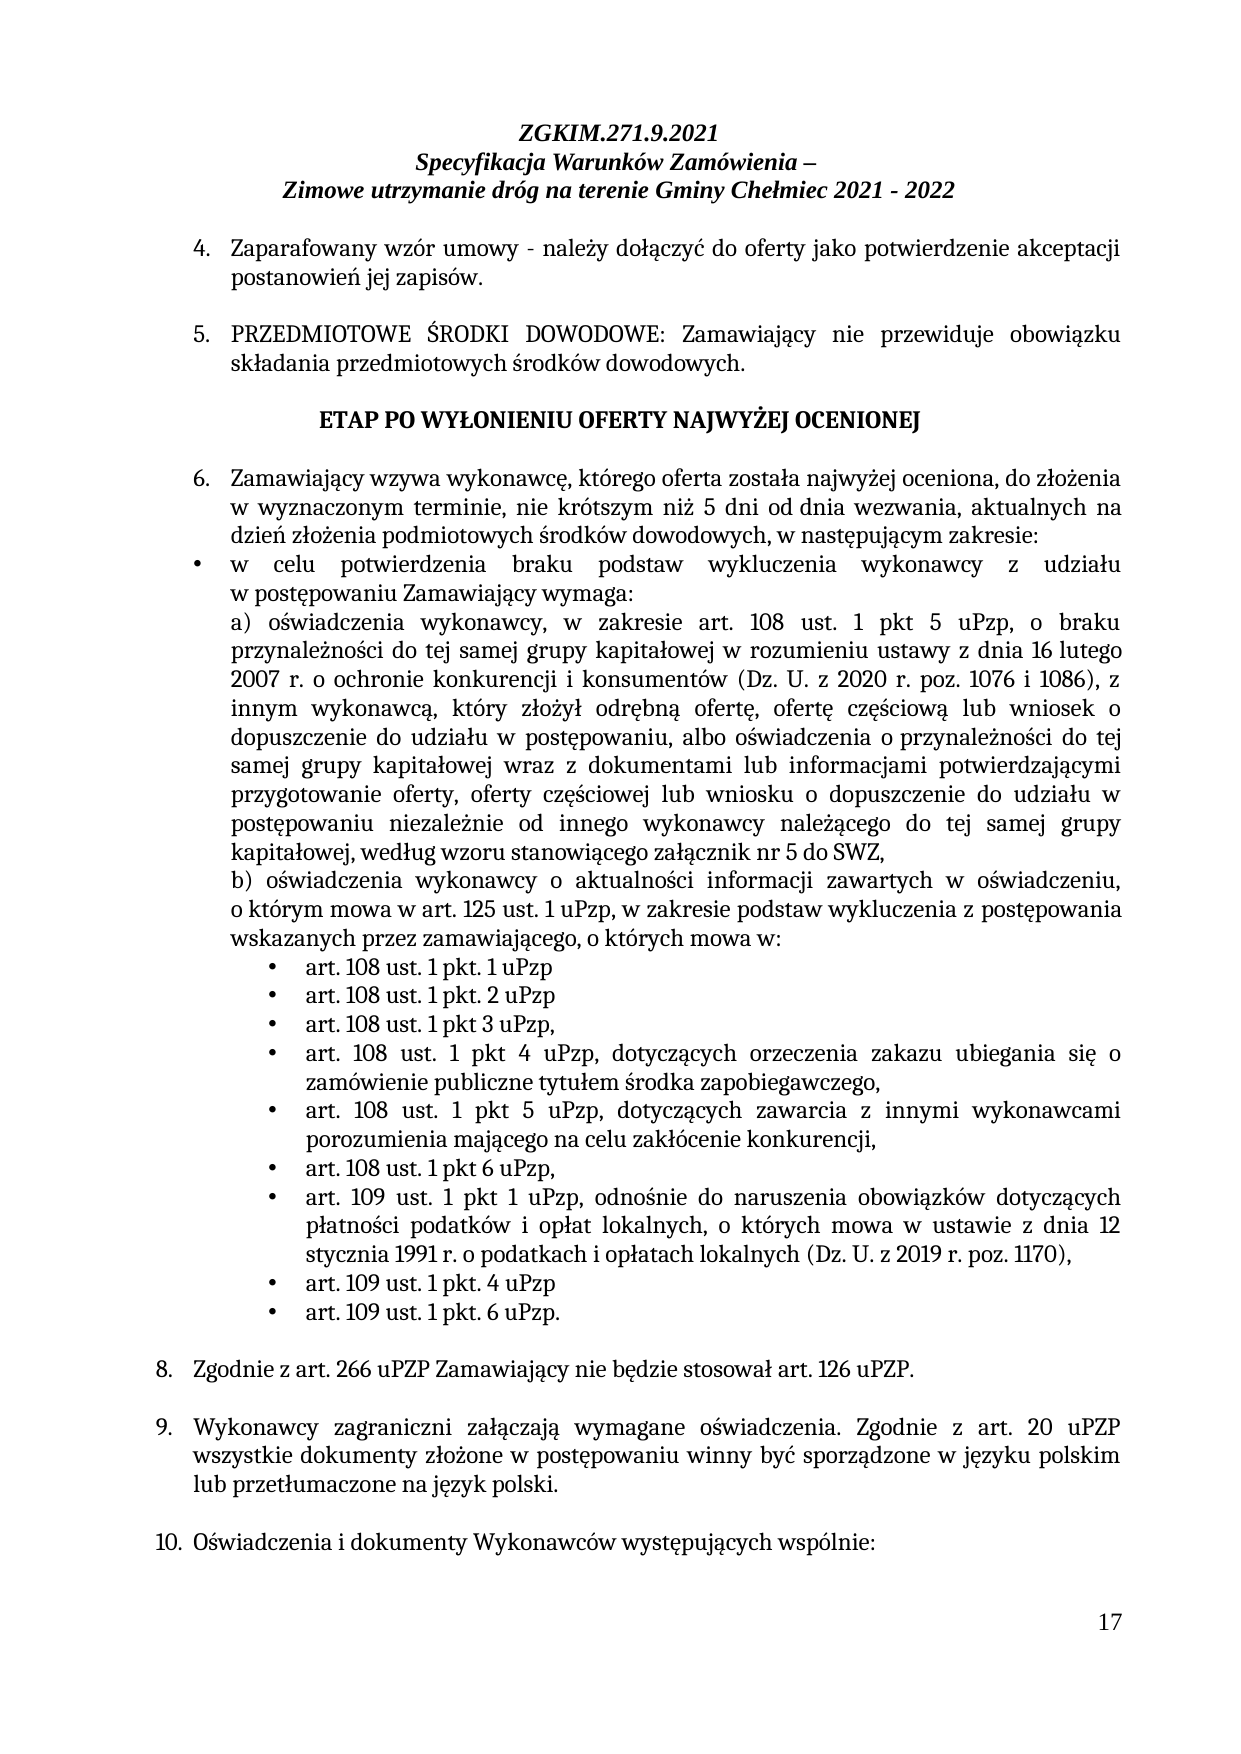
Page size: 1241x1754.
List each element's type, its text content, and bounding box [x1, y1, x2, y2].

list w celu potwierdzenia braku podstaw wykluczenia wykonawcy z udziału w postępowaniu Zamawiający wymaga: [193, 550, 1122, 608]
list Zgodnie z art. 266 uPZP Zamawiający nie będzie stosował art. 126 uPZP. [156, 1355, 1122, 1384]
list art. 109 ust. 1 pkt. 6 uPzp. [268, 1298, 1122, 1326]
list PRZEDMIOTOWE ŚRODKI DOWODOWE: Zamawiający nie przewiduje obowiązku składania przedmiotowych środków dowodowych. [193, 320, 1122, 378]
list art. 108 ust. 1 pkt 6 uPzp, [268, 1154, 1122, 1183]
list a) oświadczenia wykonawcy, w zakresie art. 108 ust. 1 pkt 5 uPzp, o braku przynależności do tej samej grupy kapitałowej w rozumieniu ustawy z dnia 16 lutego 2007 r. o ochronie konkurencji i konsumentów (Dz. U. z 2020 r. poz. 1076 i 1086), z innym wykonawcą, który złożył odrębną ofertę, ofertę częściową lub wniosek o dopuszczenie do udziału w postępowaniu, albo oświadczenia o przynależności do tej samej grupy kapitałowej wraz z dokumentami lub informacjami potwierdzającymi przygotowanie oferty, oferty częściowej lub wniosku o dopuszczenie do udziału w postępowaniu niezależnie od innego wykonawcy należącego do tej samej grupy kapitałowej, według wzoru stanowiącego załącznik nr 5 do SWZ, [193, 608, 1122, 866]
list art. 108 ust. 1 pkt 4 uPzp, dotyczących orzeczenia zakazu ubiegania się o zamówienie publiczne tytułem środka zapobiegawczego, [268, 1039, 1122, 1096]
list b) oświadczenia wykonawcy o aktualności informacji zawartych w oświadczeniu, o którym mowa w art. 125 ust. 1 uPzp, w zakresie podstaw wykluczenia z postępowania wskazanych przez zamawiającego, o których mowa w: [193, 866, 1122, 953]
list art. 109 ust. 1 pkt 1 uPzp, odnośnie do naruszenia obowiązków dotyczących płatności podatków i opłat lokalnych, o których mowa w ustawie z dnia 12 stycznia 1991 r. o podatkach i opłatach lokalnych (Dz. U. z 2019 r. poz. 1170), [268, 1183, 1122, 1269]
list Oświadczenia i dokumenty Wykonawców występujących wspólnie: [156, 1528, 1122, 1556]
text ETAP PO WYŁONIENIU OFERTY NAJWYŻEJ OCENIONEJ [118, 406, 1122, 435]
list Zamawiający wzywa wykonawcę, którego oferta została najwyżej oceniona, do złożenia w wyznaczonym terminie, nie krótszym niż 5 dni od dnia wezwania, aktualnych na dzień złożenia podmiotowych środków dowodowych, w następującym zakresie: [193, 464, 1122, 550]
list art. 108 ust. 1 pkt. 1 uPzp [268, 953, 1122, 981]
list art. 108 ust. 1 pkt. 2 uPzp [268, 981, 1122, 1010]
list Zaparafowany wzór umowy - należy dołączyć do oferty jako potwierdzenie akceptacji postanowień jej zapisów. [193, 234, 1122, 291]
list art. 108 ust. 1 pkt 5 uPzp, dotyczących zawarcia z innymi wykonawcami porozumienia mającego na celu zakłócenie konkurencji, [268, 1096, 1122, 1154]
list Wykonawcy zagraniczni załączają wymagane oświadczenia. Zgodnie z art. 20 uPZP wszystkie dokumenty złożone w postępowaniu winny być sporządzone w języku polskim lub przetłumaczone na język polski. [156, 1413, 1122, 1499]
list art. 108 ust. 1 pkt 3 uPzp, [268, 1010, 1122, 1039]
list art. 109 ust. 1 pkt. 4 uPzp [268, 1269, 1122, 1298]
